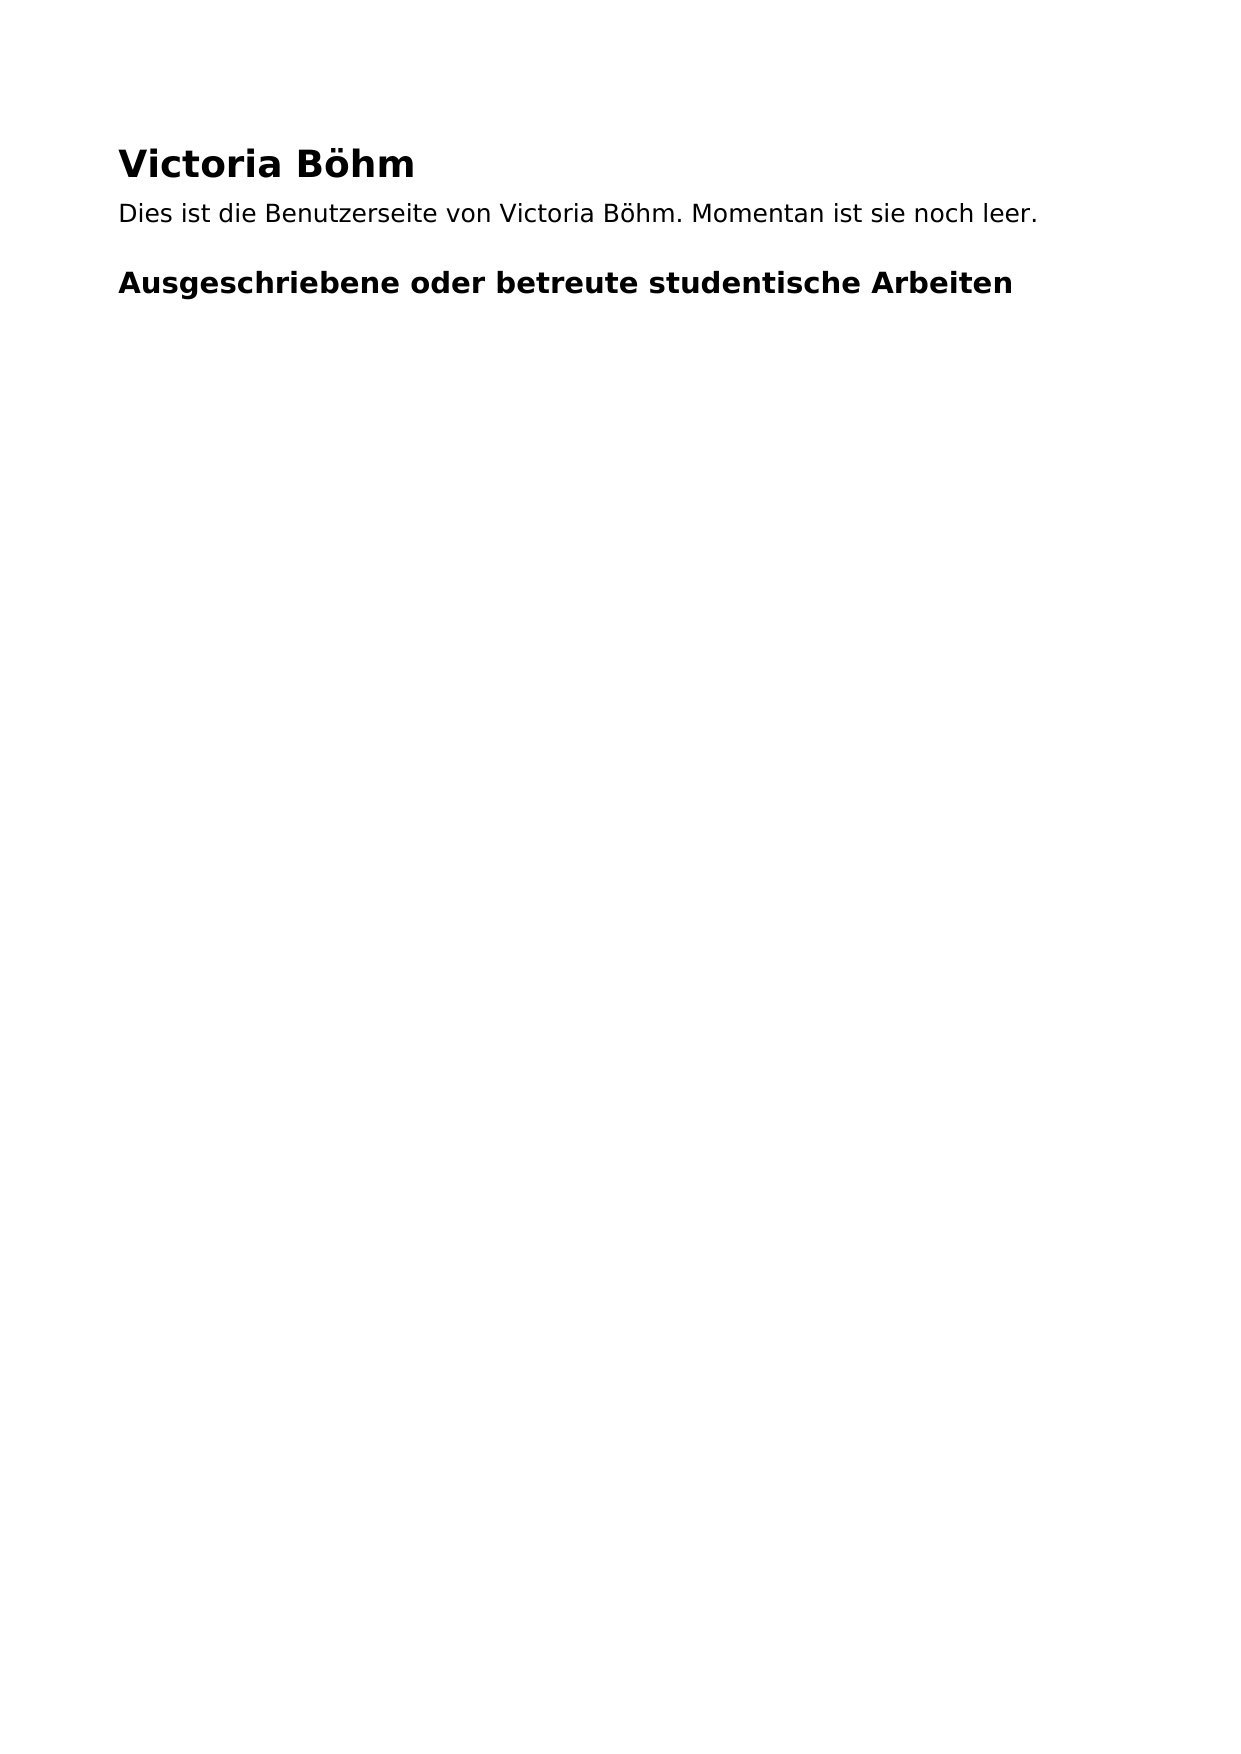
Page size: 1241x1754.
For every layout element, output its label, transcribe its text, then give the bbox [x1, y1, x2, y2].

text Dies ist die Benutzerseite von Victoria Böhm. Momentan ist sie noch leer. [118, 199, 1122, 228]
subtitle Victoria Böhm [118, 143, 1122, 187]
subtitle Ausgeschriebene oder betreute studentische Arbeiten [118, 266, 1122, 300]
